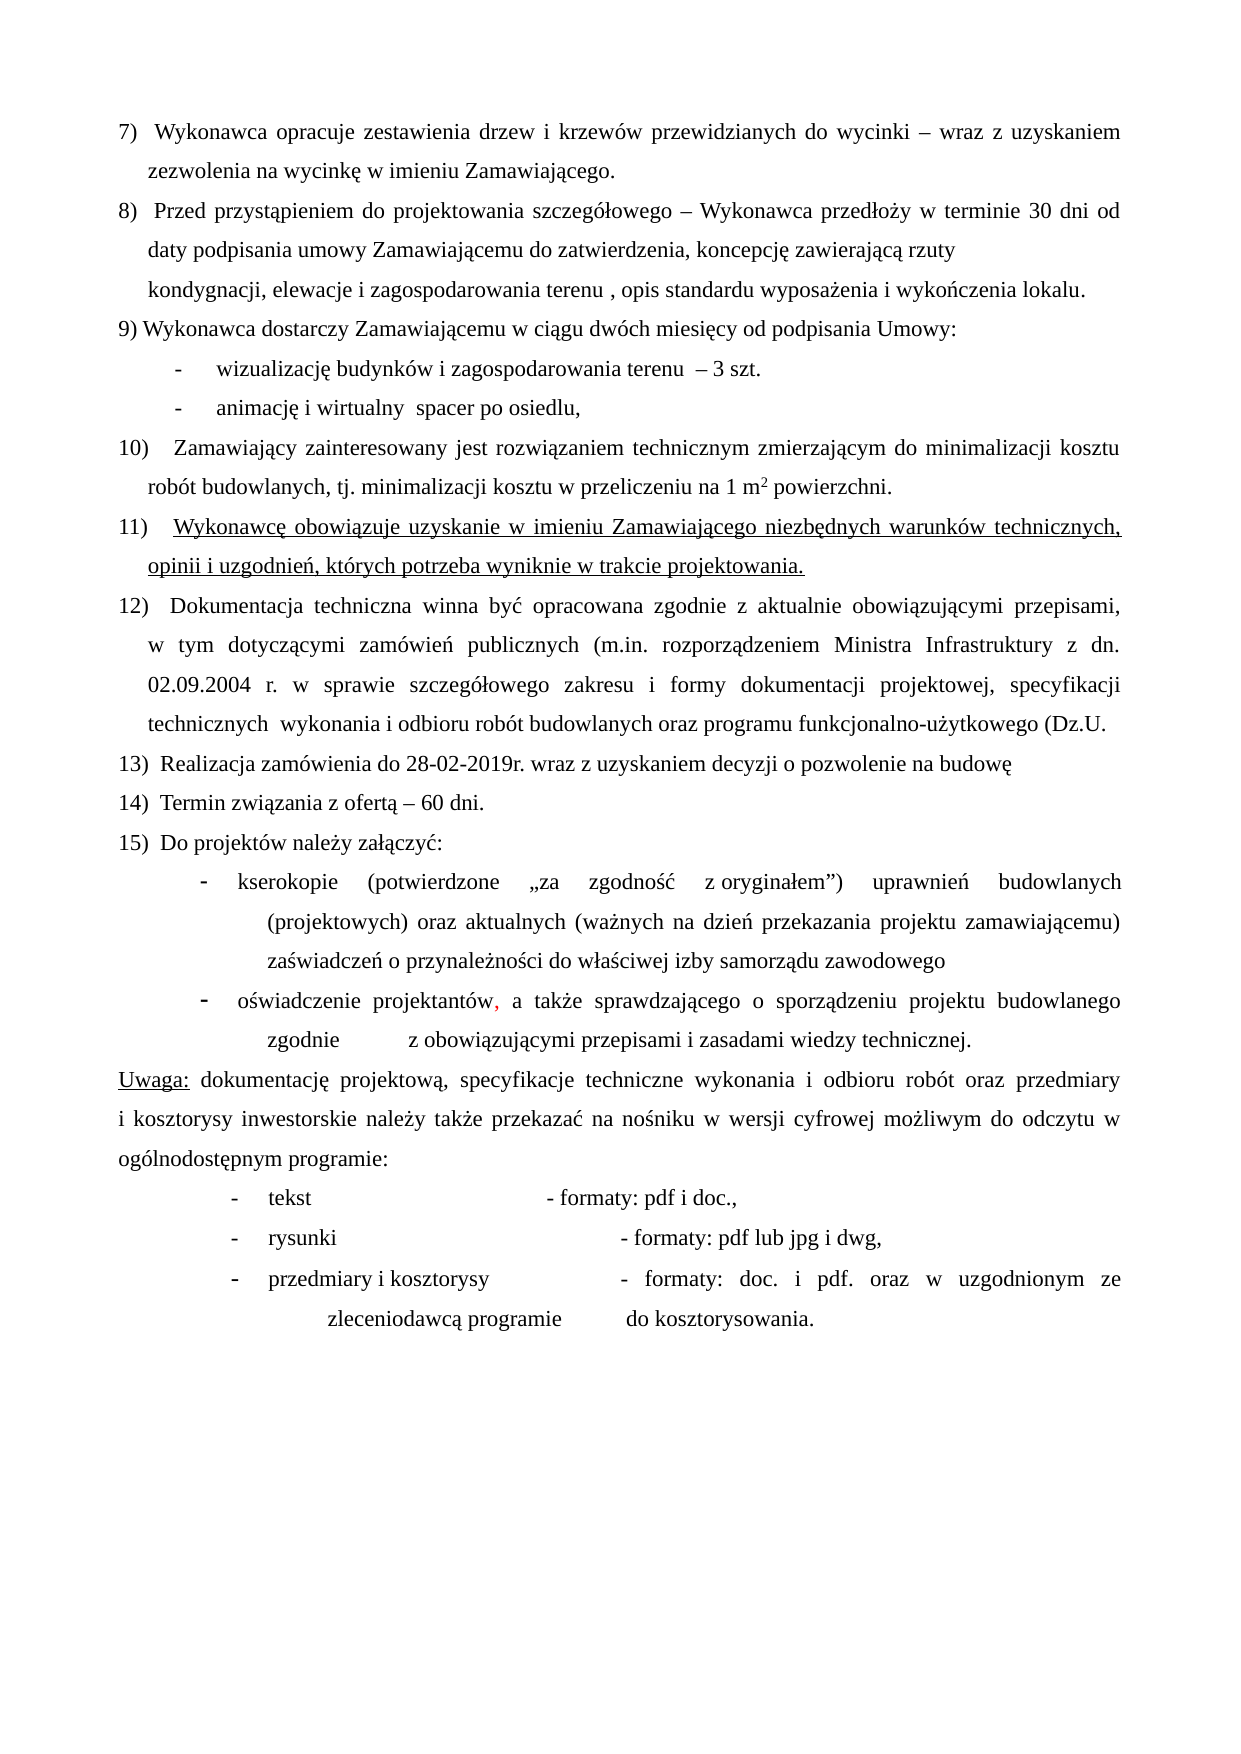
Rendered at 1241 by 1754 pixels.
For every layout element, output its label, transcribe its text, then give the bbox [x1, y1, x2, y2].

text Uwaga: dokumentację projektową, specyfikacje techniczne wykonania i odbioru robót oraz przedmiary i kosztorysy inwestorskie należy także przekazać na nośniku w wersji cyfrowej możliwym do odczytu w ogólnodostępnym programie: [118, 1066, 1122, 1171]
text - animację i wirtualny spacer po osiedlu, [174, 394, 1122, 421]
list kserokopie (potwierdzone „za zgodność z oryginałem”) uprawnień budowlanych (projektowych) oraz aktualnych (ważnych na dzień przekazania projektu zamawiającemu) zaświadczeń o przynależności do właściwej izby samorządu zawodowego [200, 868, 1122, 973]
list rysunki - formaty: pdf lub jpg i dwg, [231, 1224, 1122, 1250]
text 11) Wykonawcę obowiązuje uzyskanie w imieniu Zamawiającego niezbędnych warunków technicznych, opinii i uzgodnień, których potrzeba wyniknie w trakcie projektowania. [118, 513, 1122, 579]
text 9) Wykonawca dostarczy Zamawiającemu w ciągu dwóch miesięcy od podpisania Umowy: [118, 316, 1122, 342]
text 13) Realizacja zamówienia do 28-02-2019r. wraz z uzyskaniem decyzji o pozwolenie na budowę [118, 750, 1122, 776]
text 7) Wykonawca opracuje zestawienia drzew i krzewów przewidzianych do wycinki – wraz z uzyskaniem zezwolenia na wycinkę w imieniu Zamawiającego. [118, 118, 1122, 184]
text 8) Przed przystąpieniem do projektowania szczegółowego – Wykonawca przedłoży w terminie 30 dni od daty podpisania umowy Zamawiającemu do zatwierdzenia, koncepcję zawierającą rzuty kondygnacji, elewacje i zagospodarowania terenu , opis standardu wyposażenia i wykończenia lokalu. [118, 197, 1122, 302]
text 10) Zamawiający zainteresowany jest rozwiązaniem technicznym zmierzającym do minimalizacji kosztu robót budowlanych, tj. minimalizacji kosztu w przeliczeniu na 1 m2 powierzchni. [118, 434, 1122, 500]
list oświadczenie projektantów, a także sprawdzającego o sporządzeniu projektu budowlanego zgodnie z obowiązującymi przepisami i zasadami wiedzy technicznej. [200, 987, 1122, 1053]
list tekst - formaty: pdf i doc., [231, 1184, 1122, 1211]
text 14) Termin związania z ofertą – 60 dni. [118, 789, 1122, 816]
text 15) Do projektów należy załączyć: [118, 829, 1122, 855]
list przedmiary i kosztorysy - formaty: doc. i pdf. oraz w uzgodnionym ze zleceniodawcą programie do kosztorysowania. [231, 1263, 1122, 1332]
text - wizualizację budynków i zagospodarowania terenu – 3 szt. [174, 355, 1122, 381]
text 12) Dokumentacja techniczna winna być opracowana zgodnie z aktualnie obowiązującymi przepisami, w tym dotyczącymi zamówień publicznych (m.in. rozporządzeniem Ministra Infrastruktury z dn. 02.09.2004 r. w sprawie szczegółowego zakresu i formy dokumentacji projektowej, specyfikacji technicznych wykonania i odbioru robót budowlanych oraz programu funkcjonalno-użytkowego (Dz.U. [118, 592, 1122, 737]
